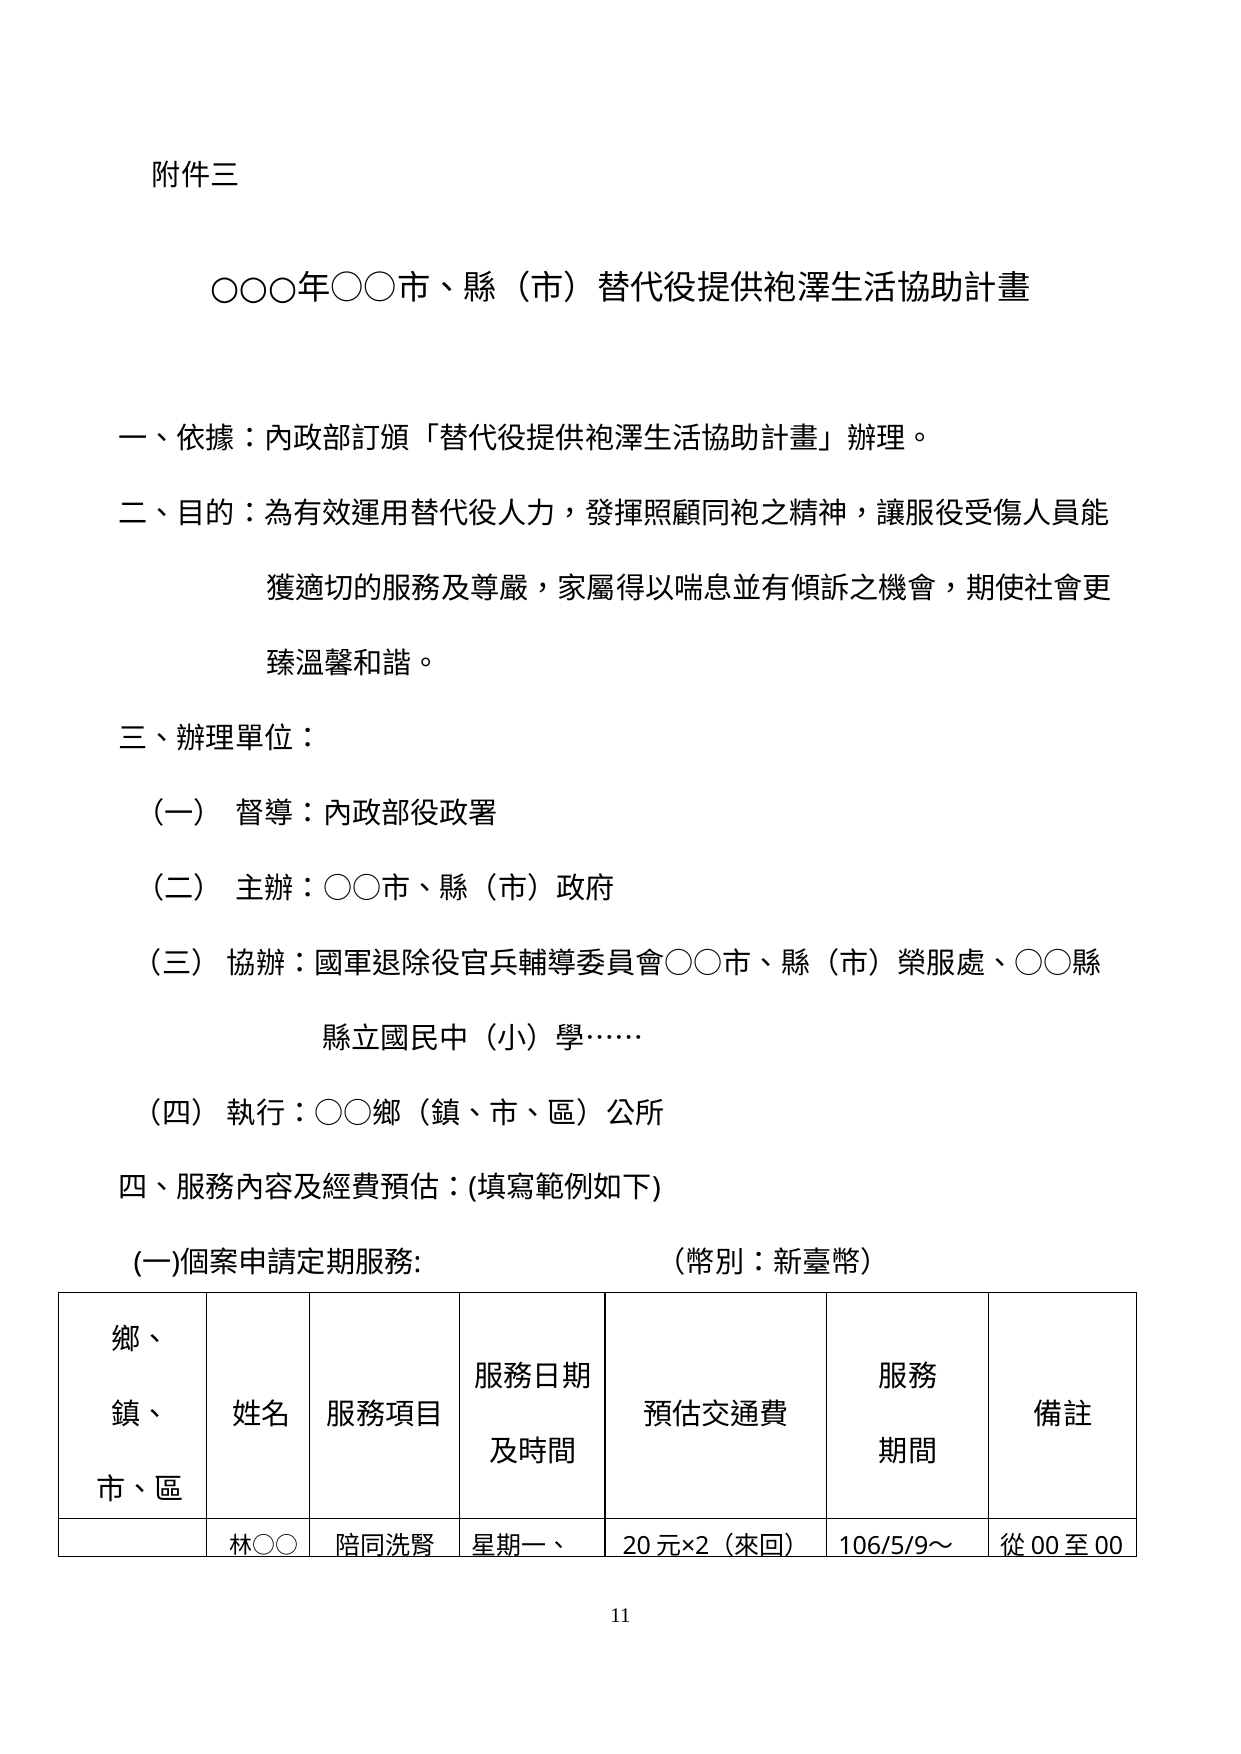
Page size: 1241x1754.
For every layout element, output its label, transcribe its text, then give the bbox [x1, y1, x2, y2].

table_cell 林○○ [207, 1519, 309, 1556]
text (一)個案申請定期服務: （幣別：新臺幣） [118, 1217, 1122, 1292]
table_header 服務 期間 [827, 1293, 988, 1518]
list 主辦：○○市、縣（市）政府 [135, 842, 1122, 917]
table_cell 106/5/9～ [827, 1519, 988, 1556]
table_header 備註 [989, 1293, 1136, 1518]
table_cell 星期一、 [460, 1519, 604, 1556]
text 二、目的：為有效運用替代役人力，發揮照顧同袍之精神，讓服役受傷人員能獲適切的服務及尊嚴，家屬得以喘息並有傾訴之機會，期使社會更臻溫馨和諧。 [118, 467, 1122, 692]
text （四） 執行：○○鄉（鎮、市、區）公所 [118, 1067, 1122, 1142]
table_header 預估交通費 [606, 1293, 826, 1518]
table_cell 從00至00 [989, 1519, 1136, 1556]
text （三） 協辦：國軍退除役官兵輔導委員會○○市、縣（市）榮服處、○○縣縣立國民中（小）學…… [133, 917, 1122, 1067]
text 三、辦理單位： [118, 692, 1122, 767]
list 督導：內政部役政署 [135, 767, 1122, 842]
table_cell 20元×2（來回） [606, 1519, 826, 1556]
table_header 鄉、鎮、市、區 [59, 1293, 206, 1518]
text 四、服務內容及經費預估：(填寫範例如下) [118, 1142, 1122, 1217]
table_header 服務項目 [310, 1293, 459, 1518]
text ○○○年○○市、縣（市）替代役提供袍澤生活協助計畫 [118, 242, 1122, 317]
table_cell 陪同洗腎 [310, 1519, 459, 1556]
table_header 服務日期及時間 [460, 1293, 604, 1518]
text 附件三 [152, 129, 1122, 204]
table_cell [59, 1519, 206, 1556]
text 一、依據：內政部訂頒「替代役提供袍澤生活協助計畫」辦理。 [118, 392, 1122, 467]
table_header 姓名 [207, 1293, 309, 1518]
